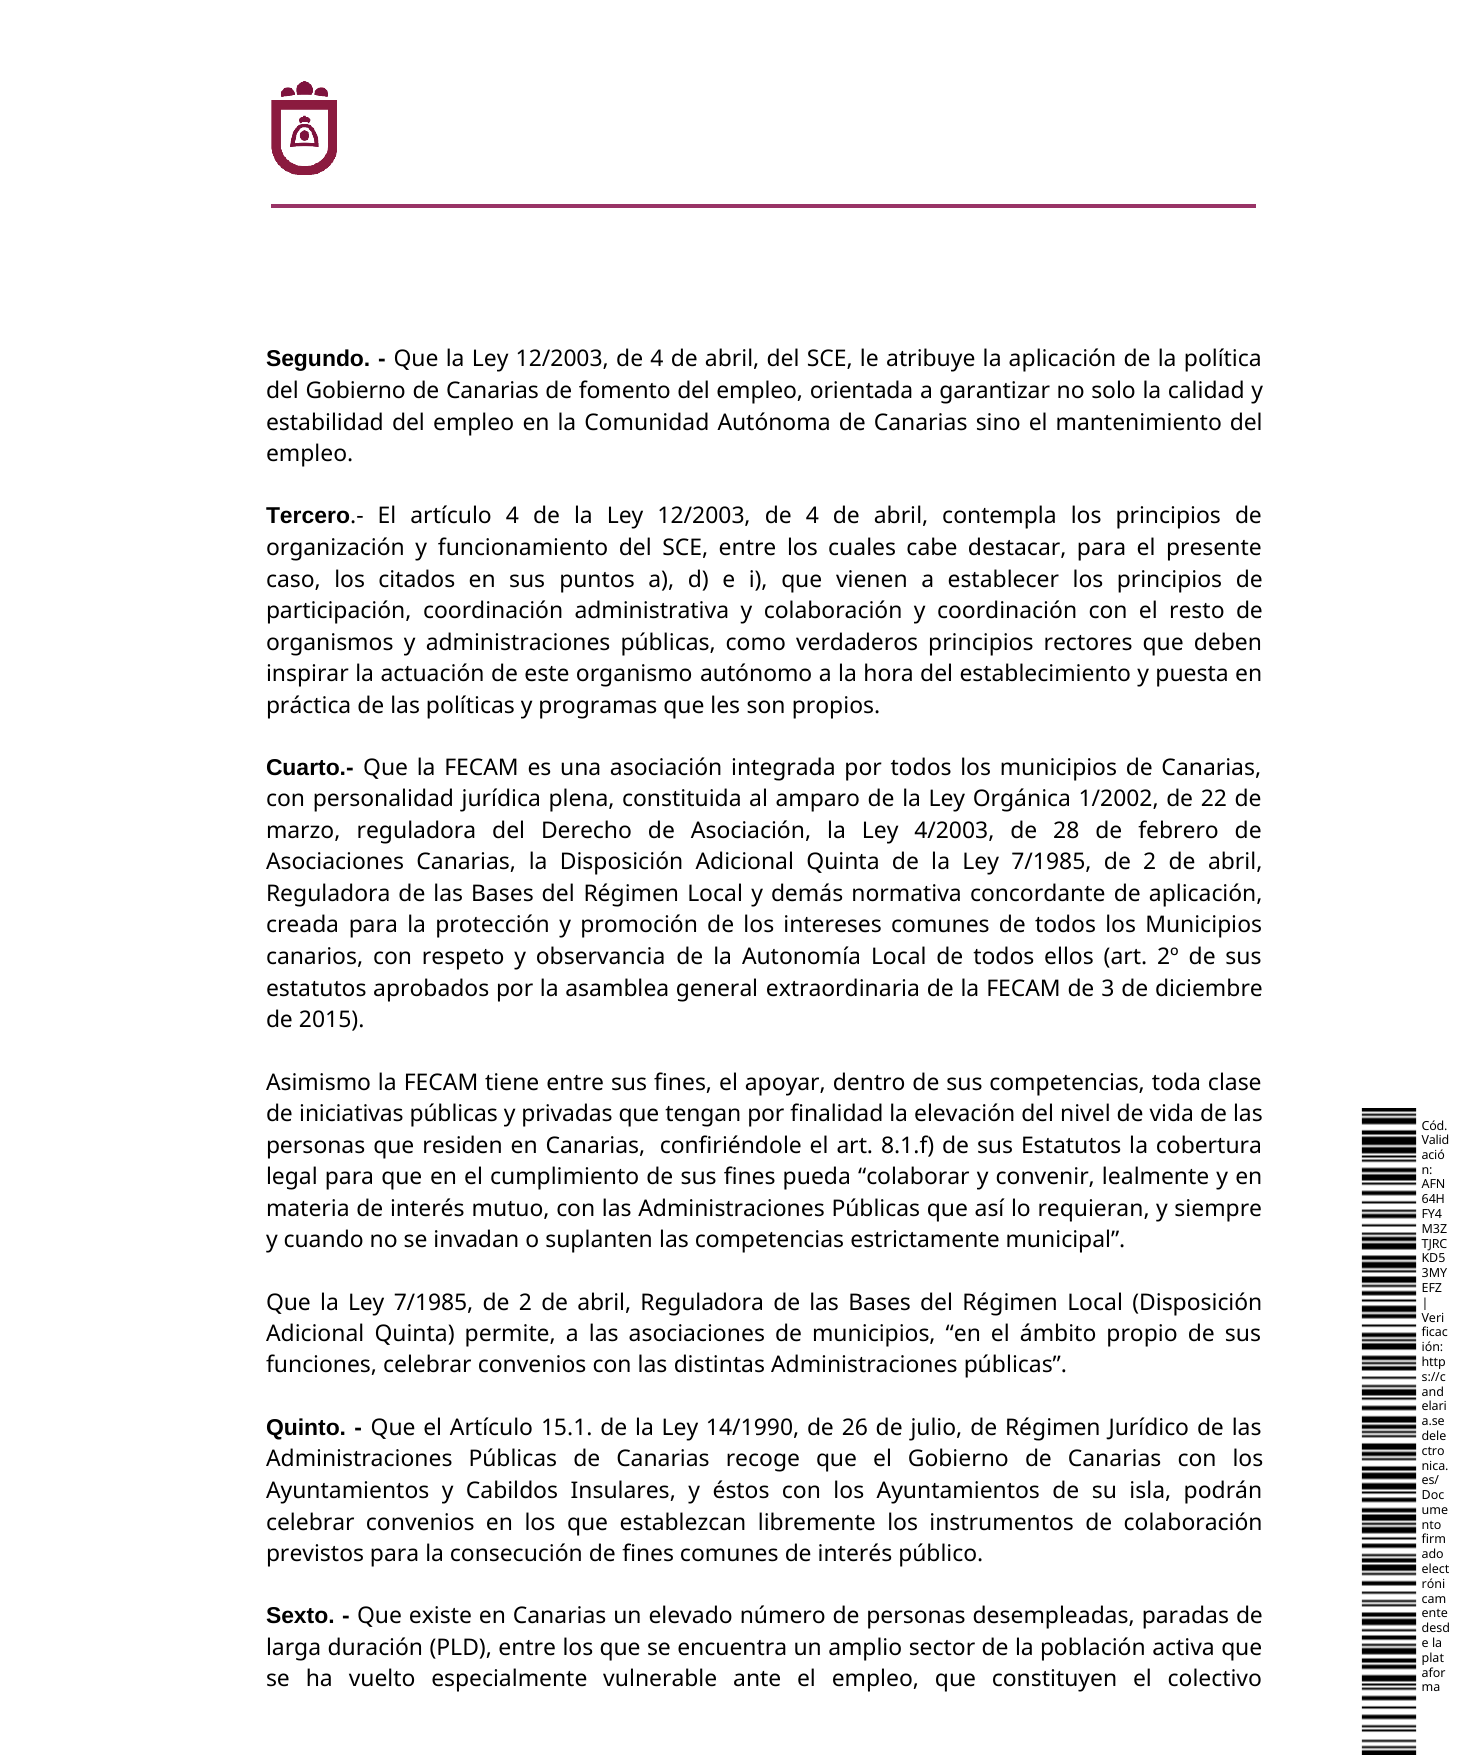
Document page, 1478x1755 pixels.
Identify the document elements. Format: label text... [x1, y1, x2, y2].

text Segundo. - Que la Ley 12/2003, de 4 de abril, del SCE, le atribuye la aplicación de la política del Gobierno de Canarias de fomento del empleo, orientada a garantizar no solo la calidad y estabilidad del empleo en la Comunidad Autónoma de Canarias sino el mantenimiento del empleo. [266, 342, 1263, 468]
text Que la Ley 7/1985, de 2 de abril, Reguladora de las Bases del Régimen Local (Disposición Adicional Quinta) permite, a las asociaciones de municipios, “en el ámbito propio de sus funciones, celebrar convenios con las distintas Administraciones públicas”. [266, 1286, 1263, 1379]
text Sexto. - Que existe en Canarias un elevado número de personas desempleadas, paradas de larga duración (PLD), entre los que se encuentra un amplio sector de la población activa que se ha vuelto especialmente vulnerable ante el empleo, que constituyen el colectivo [266, 1599, 1263, 1693]
text Quinto. - Que el Artículo 15.1. de la Ley 14/1990, de 26 de julio, de Régimen Jurídico de las Administraciones Públicas de Canarias recoge que el Gobierno de Canarias con los Ayuntamientos y Cabildos Insulares, y éstos con los Ayuntamientos de su isla, podrán celebrar convenios en los que establezcan libremente los instrumentos de colaboración previstos para la consecución de fines comunes de interés público. [266, 1411, 1263, 1568]
text Cód. Validación: AFN64HFY4M3ZTJRCKD53MYEFZ | Verificación: https://candelaria.sedelectronica.es/ Documento firmado electrónicamente desde la plataforma esPublico Gestiona | Página 13 de 83 [1421, 1119, 1450, 1694]
text Tercero.- El artículo 4 de la Ley 12/2003, de 4 de abril, contempla los principios de organización y funcionamiento del SCE, entre los cuales cabe destacar, para el presente caso, los citados en sus puntos a), d) e i), que vienen a establecer los principios de participación, coordinación administrativa y colaboración y coordinación con el resto de organismos y administraciones públicas, como verdaderos principios rectores que deben inspirar la actuación de este organismo autónomo a la hora del establecimiento y puesta en práctica de las políticas y programas que les son propios. [266, 499, 1263, 720]
text Asimismo la FECAM tiene entre sus fines, el apoyar, dentro de sus competencias, toda clase de iniciativas públicas y privadas que tengan por finalidad la elevación del nivel de vida de las personas que residen en Canarias, confiriéndole el art. 8.1.f) de sus Estatutos la cobertura legal para que en el cumplimiento de sus fines pueda “colaborar y convenir, lealmente y en materia de interés mutuo, con las Administraciones Públicas que así lo requieran, y siempre y cuando no se invadan o suplanten las competencias estrictamente municipal”. [266, 1065, 1263, 1254]
text Cuarto.- Que la FECAM es una asociación integrada por todos los municipios de Canarias, con personalidad jurídica plena, constituida al amparo de la Ley Orgánica 1/2002, de 22 de marzo, reguladora del Derecho de Asociación, la Ley 4/2003, de 28 de febrero de Asociaciones Canarias, la Disposición Adicional Quinta de la Ley 7/1985, de 2 de abril, Reguladora de las Bases del Régimen Local y demás normativa concordante de aplicación, creada para la protección y promoción de los intereses comunes de todos los Municipios canarios, con respeto y observancia de la Autonomía Local de todos ellos (art. 2º de sus estatutos aprobados por la asamblea general extraordinaria de la FECAM de 3 de diciembre de 2015). [266, 751, 1263, 1034]
